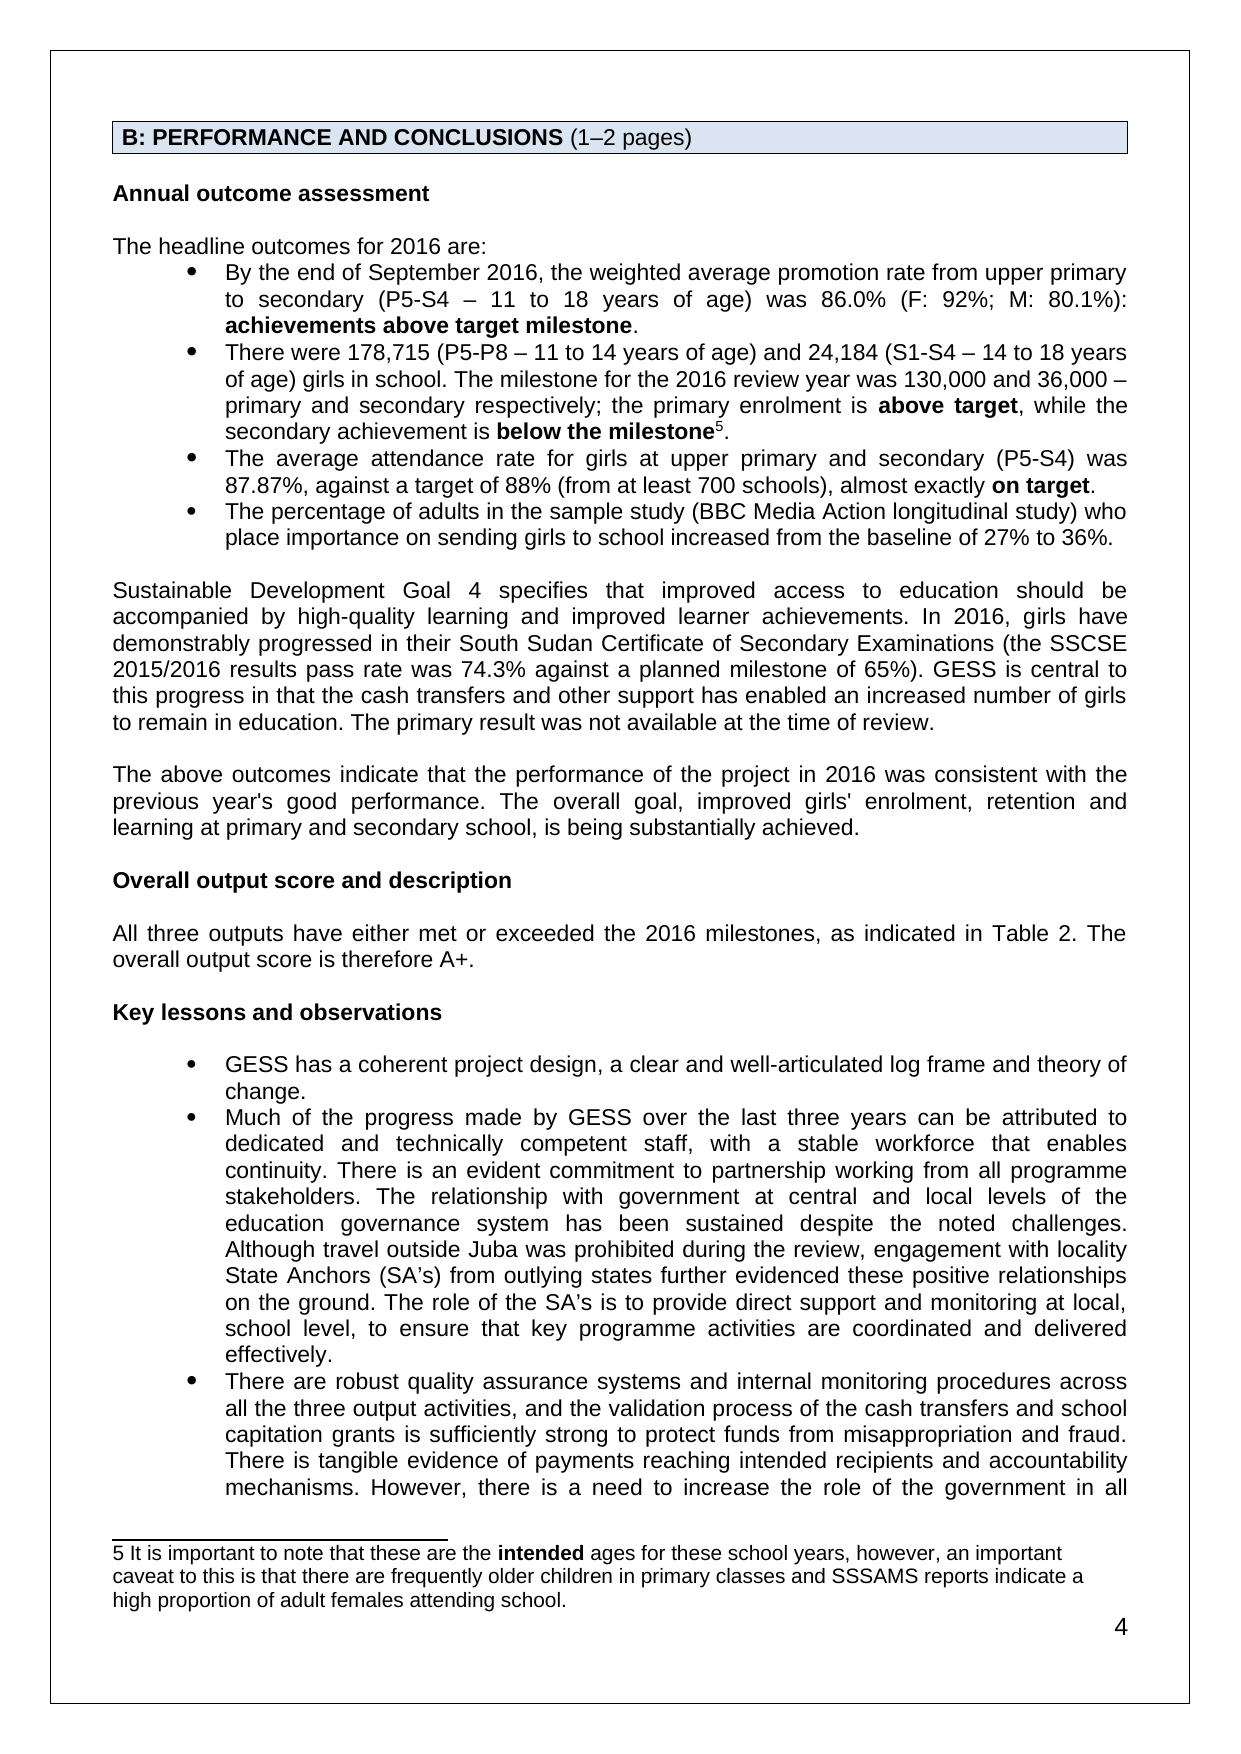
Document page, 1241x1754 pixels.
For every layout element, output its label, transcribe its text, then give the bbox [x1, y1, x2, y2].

text Annual outcome assessment [112, 180, 1128, 206]
text The above outcomes indicate that the performance of the project in 2016 was consistent with the previous year's good performance. The overall goal, improved girls' enrolment, retention and learning at primary and secondary school, is being substantially achieved. [112, 761, 1128, 841]
text Overall output score and description [112, 867, 1128, 893]
list It is important to note that these are the intended ages for these school years, however, an important caveat to this is that there are frequently older children in primary classes and SSSAMS reports indicate a high proportion of adult females attending school. [112, 1540, 1128, 1612]
list Much of the progress made by GESS over the last three years can be attributed to dedicated and technically competent staff, with a stable workforce that enables continuity. There is an evident commitment to partnership working from all programme stakeholders. The relationship with government at central and local levels of the education governance system has been sustained despite the noted challenges. Although travel outside Juba was prohibited during the review, engagement with locality State Anchors (SA’s) from outlying states further evidenced these positive relationships on the ground. The role of the SA’s is to provide direct support and monitoring at local, school level, to ensure that key programme activities are coordinated and delivered effectively. [187, 1104, 1128, 1368]
text All three outputs have either met or exceeded the 2016 milestones, as indicated in Table 2. The overall output score is therefore A+. [112, 919, 1128, 972]
list The percentage of adults in the sample study (BBC Media Action longitudinal study) who place importance on sending girls to school increased from the baseline of 27% to 36%. [187, 498, 1128, 551]
text Key lessons and observations [112, 999, 1128, 1025]
list There were 178,715 (P5-P8 – 11 to 14 years of age) and 24,184 (S1-S4 – 14 to 18 years of age) girls in school. The milestone for the 2016 review year was 130,000 and 36,000 – primary and secondary respectively; the primary enrolment is above target, while the secondary achievement is below the milestone. [187, 339, 1128, 445]
list There are robust quality assurance systems and internal monitoring procedures across all the three output activities, and the validation process of the cash transfers and school capitation grants is sufficiently strong to protect funds from misappropriation and fraud. There is tangible evidence of payments reaching intended recipients and accountability mechanisms. However, there is a need to increase the role of the government in all [187, 1368, 1128, 1500]
subtitle B: PERFORMANCE AND CONCLUSIONS (1–2 pages) [113, 122, 1127, 153]
list By the end of September 2016, the weighted average promotion rate from upper primary to secondary (P5-S4 – 11 to 18 years of age) was 86.0% (F: 92%; M: 80.1%): achievements above target milestone. [187, 259, 1128, 339]
text The headline outcomes for 2016 are: [112, 233, 1128, 259]
text Sustainable Development Goal 4 specifies that improved access to education should be accompanied by high-quality learning and improved learner achievements. In 2016, girls have demonstrably progressed in their South Sudan Certificate of Secondary Examinations (the SSCSE 2015/2016 results pass rate was 74.3% against a planned milestone of 65%). GESS is central to this progress in that the cash transfers and other support has enabled an increased number of girls to remain in education. The primary result was not available at the time of review. [112, 577, 1128, 735]
list GESS has a coherent project design, a clear and well-articulated log frame and theory of change. [187, 1051, 1128, 1104]
list The average attendance rate for girls at upper primary and secondary (P5-S4) was 87.87%, against a target of 88% (from at least 700 schools), almost exactly on target. [187, 445, 1128, 498]
